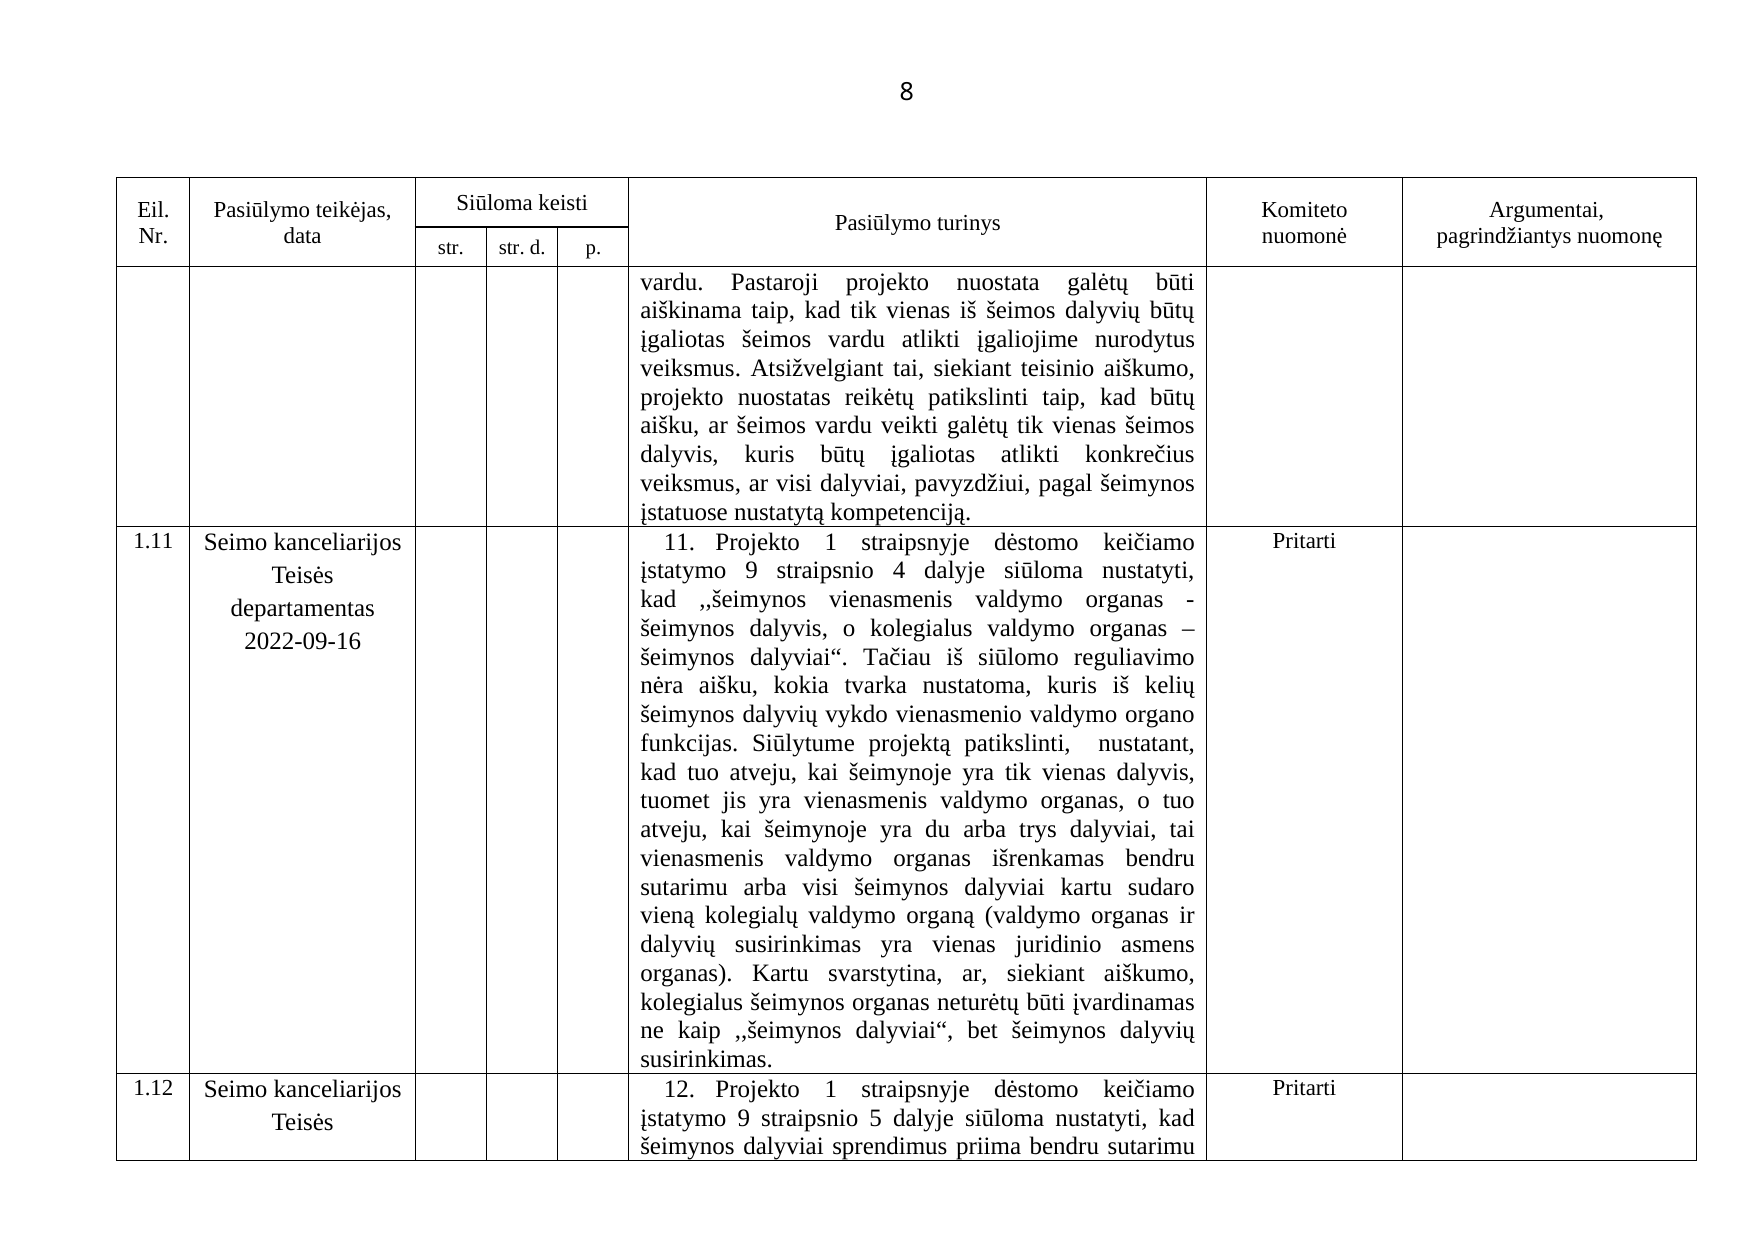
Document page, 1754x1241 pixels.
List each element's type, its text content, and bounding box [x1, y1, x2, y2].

table_cell [487, 267, 557, 526]
table_cell vardu. Pastaroji projekto nuostata galėtų būti aiškinama taip, kad tik vienas iš šeimos dalyvių būtų įgaliotas šeimos vardu atlikti įgaliojime nurodytus veiksmus. Atsižvelgiant tai, siekiant teisinio aiškumo, projekto nuostatas reikėtų patikslinti taip, kad būtų aišku, ar šeimos vardu veikti galėtų tik vienas šeimos dalyvis, kuris būtų įgaliotas atlikti konkrečius veiksmus, ar visi dalyviai, pavyzdžiui, pagal šeimynos įstatuose nustatytą kompetenciją. [629, 267, 1206, 526]
table_cell [416, 267, 486, 526]
table_header Argumentai, pagrindžiantys nuomonę [1403, 178, 1696, 266]
table_cell [117, 267, 189, 526]
table_cell [1403, 267, 1696, 526]
table_cell 1.11 [117, 527, 189, 1073]
table_cell [1403, 1074, 1696, 1160]
table_cell 11. Projekto 1 straipsnyje dėstomo keičiamo įstatymo 9 straipsnio 4 dalyje siūloma nustatyti, kad ,,šeimynos vienasmenis valdymo organas - šeimynos dalyvis, o kolegialus valdymo organas – šeimynos dalyviai“. Tačiau iš siūlomo reguliavimo nėra aišku, kokia tvarka nustatoma, kuris iš kelių šeimynos dalyvių vykdo vienasmenio valdymo organo funkcijas. Siūlytume projektą patikslinti, nustatant, kad tuo atveju, kai šeimynoje yra tik vienas dalyvis, tuomet jis yra vienasmenis valdymo organas, o tuo atveju, kai šeimynoje yra du arba trys dalyviai, tai vienasmenis valdymo organas išrenkamas bendru sutarimu arba visi šeimynos dalyviai kartu sudaro vieną kolegialų valdymo organą (valdymo organas ir dalyvių susirinkimas yra vienas juridinio asmens organas). Kartu svarstytina, ar, siekiant aiškumo, kolegialus šeimynos organas neturėtų būti įvardinamas ne kaip ,,šeimynos dalyviai“, bet šeimynos dalyvių susirinkimas. [629, 527, 1206, 1073]
table_header Pasiūlymo turinys [629, 178, 1206, 266]
table_cell [558, 267, 628, 526]
table_cell str. d. [487, 228, 557, 266]
table_cell [190, 267, 415, 526]
table_cell [1403, 527, 1696, 1073]
table_header Pasiūlymo teikėjas, data [190, 178, 415, 266]
table_cell [558, 527, 628, 1073]
table_cell [416, 527, 486, 1073]
table_header Siūloma keisti [416, 178, 628, 226]
table_cell Pritarti [1207, 1074, 1402, 1160]
table_cell [558, 1074, 628, 1160]
table_cell str. [416, 228, 486, 266]
table_cell Seimo kanceliarijos Teisės [190, 1074, 415, 1160]
table_cell [487, 527, 557, 1073]
table_cell [416, 1074, 486, 1160]
table_header Eil. Nr. [117, 178, 189, 266]
table_cell 1.12 [117, 1074, 189, 1160]
table_cell 12. Projekto 1 straipsnyje dėstomo keičiamo įstatymo 9 straipsnio 5 dalyje siūloma nustatyti, kad šeimynos dalyviai sprendimus priima bendru sutarimu [629, 1074, 1206, 1160]
table_cell p. [558, 228, 628, 266]
table_cell Seimo kanceliarijos Teisės departamentas 2022-09-16 [190, 527, 415, 1073]
table_cell [487, 1074, 557, 1160]
table_cell [1207, 267, 1402, 526]
table_header Komiteto nuomonė [1207, 178, 1402, 266]
table_cell Pritarti [1207, 527, 1402, 1073]
